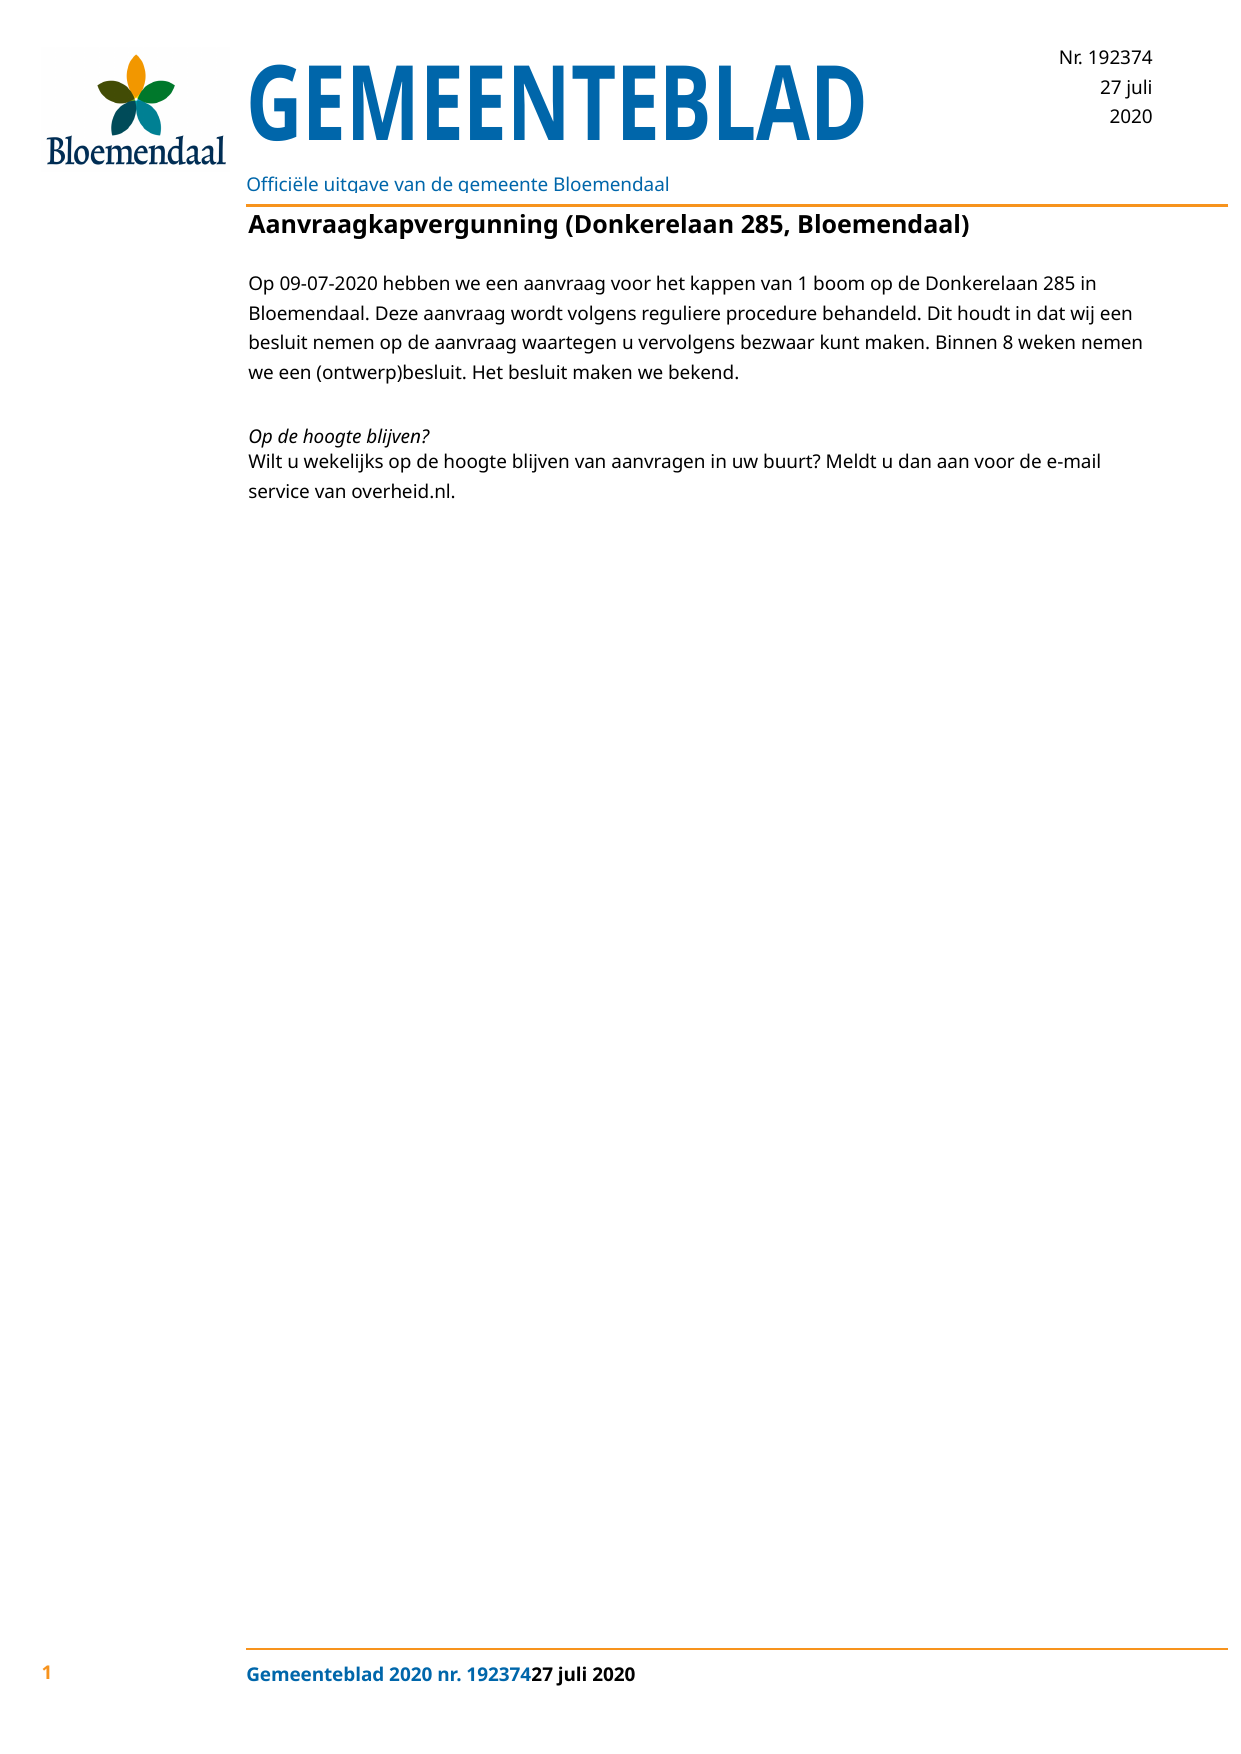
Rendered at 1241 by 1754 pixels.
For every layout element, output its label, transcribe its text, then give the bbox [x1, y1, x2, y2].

picture [41, 47, 231, 172]
text Op 09-07-2020 hebben we een aanvraag voor het kappen van 1 boom op de Donkerelaan 285 in Bloemendaal. Deze aanvraag wordt volgens reguliere procedure behandeld. Dit houdt in dat wij een besluit nemen op de aanvraag waartegen u vervolgens bezwaar kunt maken. Binnen 8 weken nemen we een (ontwerp)besluit. Het besluit maken we bekend. [248, 270, 1152, 385]
text Op de hoogte blijven? [248, 423, 1152, 449]
text Wilt u wekelijks op de hoogte blijven van aanvragen in uw buurt? Meldt u dan aan voor de e-mail service van overheid.nl. [248, 449, 1152, 504]
text Aanvraagkapvergunning (Donkerelaan 285, Bloemendaal) [248, 207, 1152, 241]
